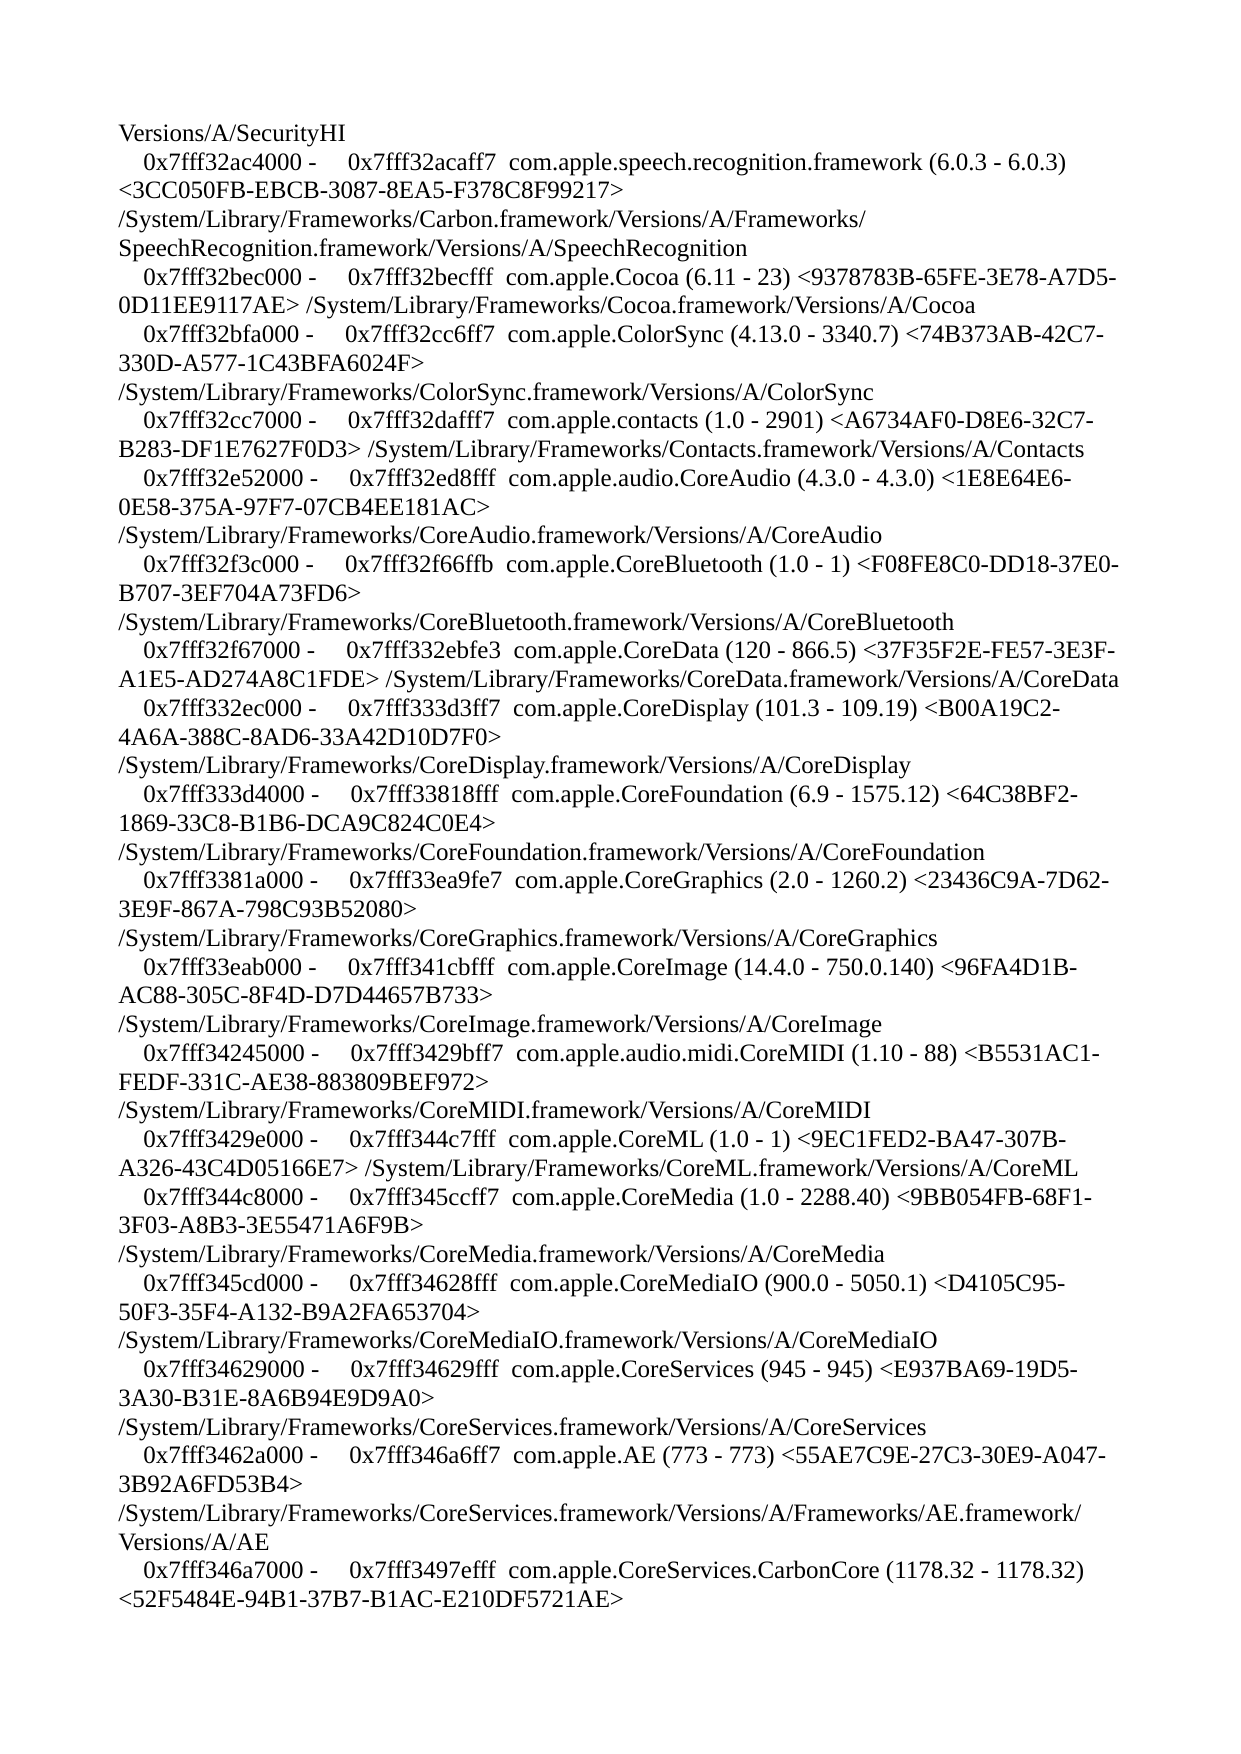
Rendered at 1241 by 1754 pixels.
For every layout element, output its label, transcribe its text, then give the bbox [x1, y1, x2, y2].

text 0x7fff332ec000 - 0x7fff333d3ff7 com.apple.CoreDisplay (101.3 - 109.19) <B00A19C2-4A6A-388C-8AD6-33A42D10D7F0> /System/Library/Frameworks/CoreDisplay.framework/Versions/A/CoreDisplay [118, 693, 1122, 779]
text Versions/A/SecurityHI [118, 118, 1122, 147]
text 0x7fff34245000 - 0x7fff3429bff7 com.apple.audio.midi.CoreMIDI (1.10 - 88) <B5531AC1-FEDF-331C-AE38-883809BEF972> /System/Library/Frameworks/CoreMIDI.framework/Versions/A/CoreMIDI [118, 1038, 1122, 1124]
text 0x7fff32ac4000 - 0x7fff32acaff7 com.apple.speech.recognition.framework (6.0.3 - 6.0.3) <3CC050FB-EBCB-3087-8EA5-F378C8F99217> /System/Library/Frameworks/Carbon.framework/Versions/A/Frameworks/SpeechRecognition.framework/Versions/A/SpeechRecognition [118, 147, 1122, 262]
text 0x7fff33eab000 - 0x7fff341cbfff com.apple.CoreImage (14.4.0 - 750.0.140) <96FA4D1B-AC88-305C-8F4D-D7D44657B733> /System/Library/Frameworks/CoreImage.framework/Versions/A/CoreImage [118, 952, 1122, 1038]
text 0x7fff3429e000 - 0x7fff344c7fff com.apple.CoreML (1.0 - 1) <9EC1FED2-BA47-307B-A326-43C4D05166E7> /System/Library/Frameworks/CoreML.framework/Versions/A/CoreML [118, 1124, 1122, 1182]
text 0x7fff344c8000 - 0x7fff345ccff7 com.apple.CoreMedia (1.0 - 2288.40) <9BB054FB-68F1-3F03-A8B3-3E55471A6F9B> /System/Library/Frameworks/CoreMedia.framework/Versions/A/CoreMedia [118, 1182, 1122, 1268]
text 0x7fff3462a000 - 0x7fff346a6ff7 com.apple.AE (773 - 773) <55AE7C9E-27C3-30E9-A047-3B92A6FD53B4> /System/Library/Frameworks/CoreServices.framework/Versions/A/Frameworks/AE.framework/Versions/A/AE [118, 1441, 1122, 1556]
text 0x7fff333d4000 - 0x7fff33818fff com.apple.CoreFoundation (6.9 - 1575.12) <64C38BF2-1869-33C8-B1B6-DCA9C824C0E4> /System/Library/Frameworks/CoreFoundation.framework/Versions/A/CoreFoundation [118, 779, 1122, 866]
text 0x7fff34629000 - 0x7fff34629fff com.apple.CoreServices (945 - 945) <E937BA69-19D5-3A30-B31E-8A6B94E9D9A0> /System/Library/Frameworks/CoreServices.framework/Versions/A/CoreServices [118, 1354, 1122, 1441]
text 0x7fff32f3c000 - 0x7fff32f66ffb com.apple.CoreBluetooth (1.0 - 1) <F08FE8C0-DD18-37E0-B707-3EF704A73FD6> /System/Library/Frameworks/CoreBluetooth.framework/Versions/A/CoreBluetooth [118, 549, 1122, 636]
text 0x7fff32bfa000 - 0x7fff32cc6ff7 com.apple.ColorSync (4.13.0 - 3340.7) <74B373AB-42C7-330D-A577-1C43BFA6024F> /System/Library/Frameworks/ColorSync.framework/Versions/A/ColorSync [118, 319, 1122, 406]
text 0x7fff32f67000 - 0x7fff332ebfe3 com.apple.CoreData (120 - 866.5) <37F35F2E-FE57-3E3F-A1E5-AD274A8C1FDE> /System/Library/Frameworks/CoreData.framework/Versions/A/CoreData [118, 636, 1122, 693]
text 0x7fff32cc7000 - 0x7fff32dafff7 com.apple.contacts (1.0 - 2901) <A6734AF0-D8E6-32C7-B283-DF1E7627F0D3> /System/Library/Frameworks/Contacts.framework/Versions/A/Contacts [118, 406, 1122, 463]
text 0x7fff3381a000 - 0x7fff33ea9fe7 com.apple.CoreGraphics (2.0 - 1260.2) <23436C9A-7D62-3E9F-867A-798C93B52080> /System/Library/Frameworks/CoreGraphics.framework/Versions/A/CoreGraphics [118, 866, 1122, 952]
text 0x7fff345cd000 - 0x7fff34628fff com.apple.CoreMediaIO (900.0 - 5050.1) <D4105C95-50F3-35F4-A132-B9A2FA653704> /System/Library/Frameworks/CoreMediaIO.framework/Versions/A/CoreMediaIO [118, 1268, 1122, 1354]
text 0x7fff346a7000 - 0x7fff3497efff com.apple.CoreServices.CarbonCore (1178.32 - 1178.32) <52F5484E-94B1-37B7-B1AC-E210DF5721AE> [118, 1556, 1122, 1613]
text 0x7fff32e52000 - 0x7fff32ed8fff com.apple.audio.CoreAudio (4.3.0 - 4.3.0) <1E8E64E6-0E58-375A-97F7-07CB4EE181AC> /System/Library/Frameworks/CoreAudio.framework/Versions/A/CoreAudio [118, 463, 1122, 549]
text 0x7fff32bec000 - 0x7fff32becfff com.apple.Cocoa (6.11 - 23) <9378783B-65FE-3E78-A7D5-0D11EE9117AE> /System/Library/Frameworks/Cocoa.framework/Versions/A/Cocoa [118, 262, 1122, 319]
